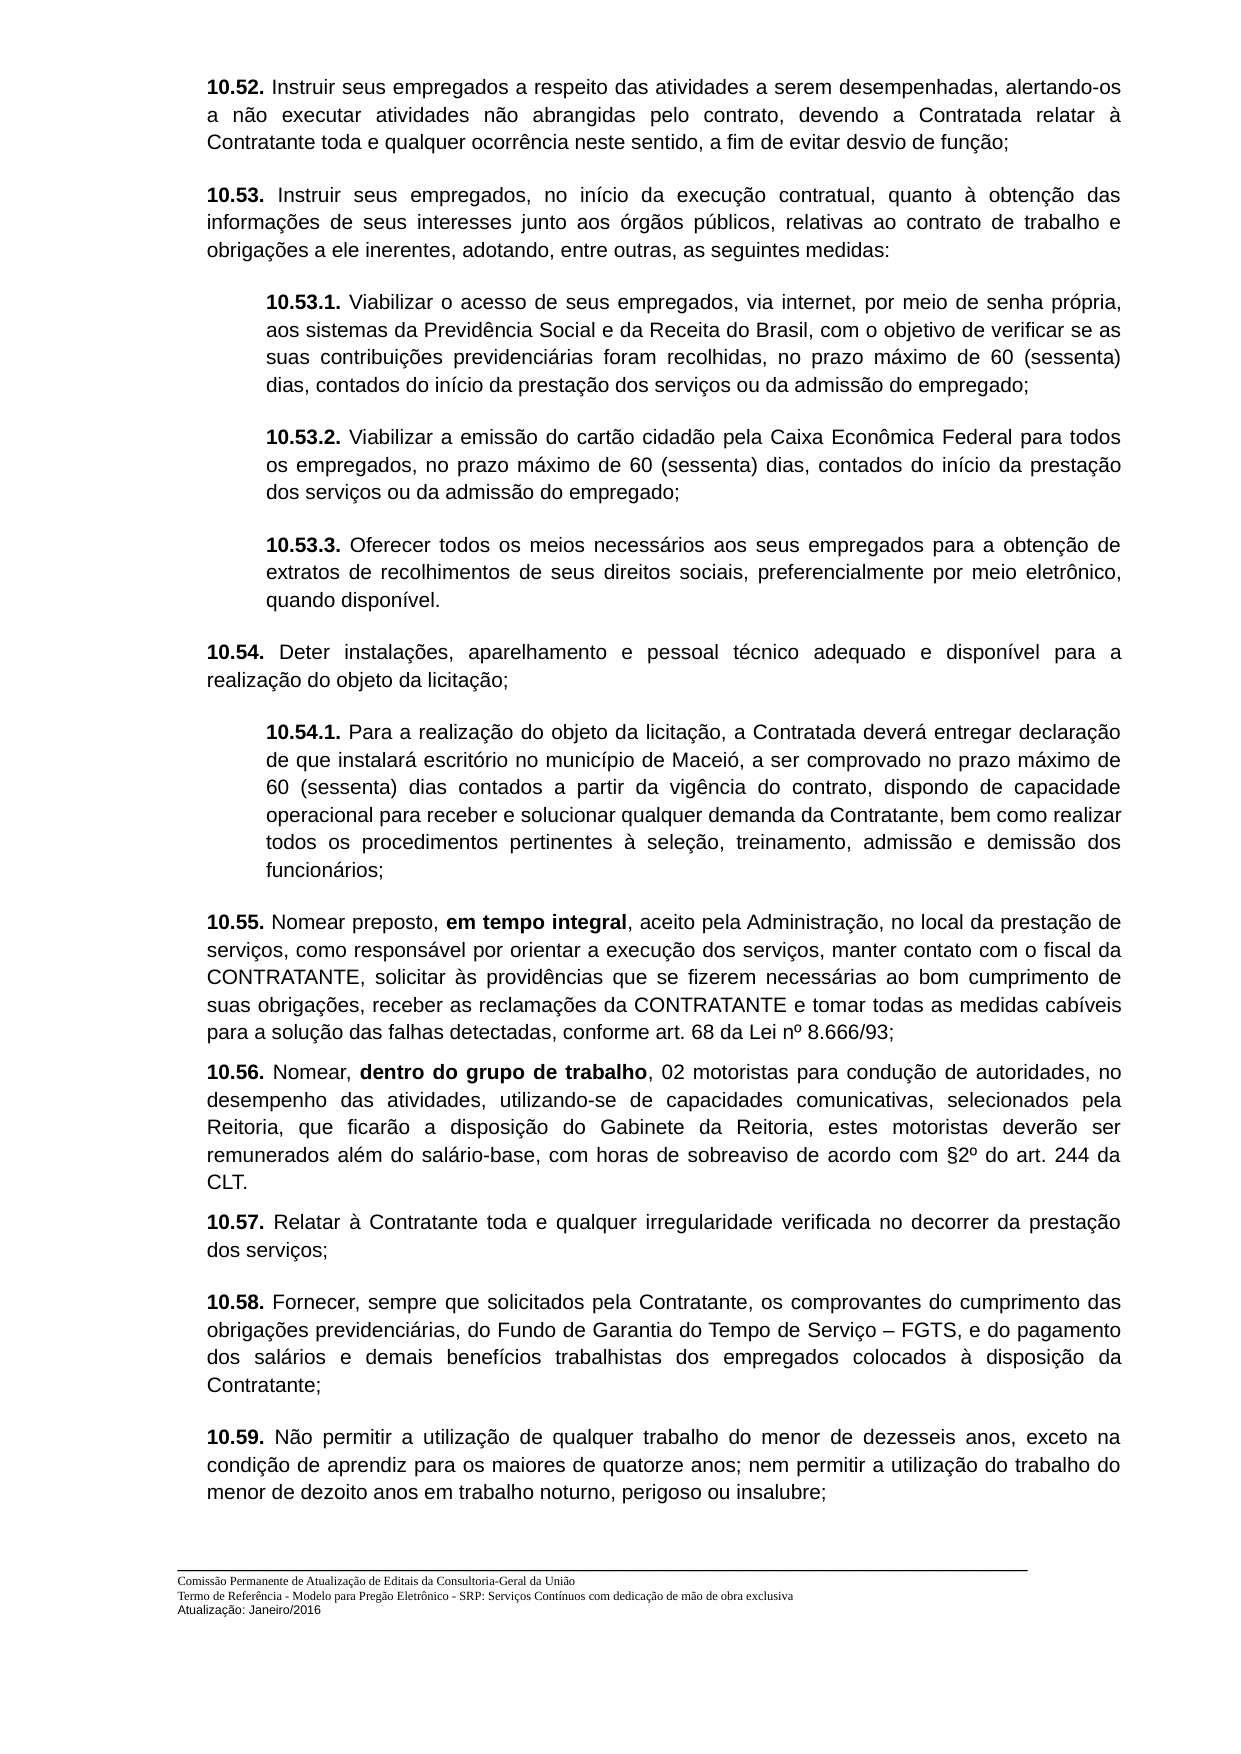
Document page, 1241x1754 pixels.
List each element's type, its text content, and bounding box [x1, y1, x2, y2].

list Viabilizar o acesso de seus empregados, via internet, por meio de senha própria, aos sistemas da Previdência Social e da Receita do Brasil, com o objetivo de verificar se as suas contribuições previdenciárias foram recolhidas, no prazo máximo de 60 (sessenta) dias, contados do início da prestação dos serviços ou da admissão do empregado; [266, 290, 1122, 396]
list Não permitir a utilização de qualquer trabalho do menor de dezesseis anos, exceto na condição de aprendiz para os maiores de quatorze anos; nem permitir a utilização do trabalho do menor de dezoito anos em trabalho noturno, perigoso ou insalubre; [207, 1425, 1122, 1504]
list Fornecer, sempre que solicitados pela Contratante, os comprovantes do cumprimento das obrigações previdenciárias, do Fundo de Garantia do Tempo de Serviço – FGTS, e do pagamento dos salários e demais benefícios trabalhistas dos empregados colocados à disposição da Contratante; [207, 1290, 1122, 1396]
list Nomear preposto, em tempo integral, aceito pela Administração, no local da prestação de serviços, como responsável por orientar a execução dos serviços, manter contato com o fiscal da CONTRATANTE, solicitar às providências que se fizerem necessárias ao bom cumprimento de suas obrigações, receber as reclamações da CONTRATANTE e tomar todas as medidas cabíveis para a solução das falhas detectadas, conforme art. 68 da Lei nº 8.666/93; [207, 910, 1122, 1044]
list Oferecer todos os meios necessários aos seus empregados para a obtenção de extratos de recolhimentos de seus direitos sociais, preferencialmente por meio eletrônico, quando disponível. [266, 532, 1122, 611]
list Deter instalações, aparelhamento e pessoal técnico adequado e disponível para a realização do objeto da licitação; [207, 640, 1122, 691]
list Instruir seus empregados, no início da execução contratual, quanto à obtenção das informações de seus interesses junto aos órgãos públicos, relativas ao contrato de trabalho e obrigações a ele inerentes, adotando, entre outras, as seguintes medidas: [207, 182, 1122, 261]
list Para a realização do objeto da licitação, a Contratada deverá entregar declaração de que instalará escritório no município de Maceió, a ser comprovado no prazo máximo de 60 (sessenta) dias contados a partir da vigência do contrato, dispondo de capacidade operacional para receber e solucionar qualquer demanda da Contratante, bem como realizar todos os procedimentos pertinentes à seleção, treinamento, admissão e demissão dos funcionários; [266, 720, 1122, 881]
list Viabilizar a emissão do cartão cidadão pela Caixa Econômica Federal para todos os empregados, no prazo máximo de 60 (sessenta) dias, contados do início da prestação dos serviços ou da admissão do empregado; [266, 425, 1122, 504]
list Nomear, dentro do grupo de trabalho, 02 motoristas para condução de autoridades, no desempenho das atividades, utilizando-se de capacidades comunicativas, selecionados pela Reitoria, que ficarão a disposição do Gabinete da Reitoria, estes motoristas deverão ser remunerados além do salário-base, com horas de sobreaviso de acordo com §2º do art. 244 da CLT. [207, 1060, 1122, 1194]
list Relatar à Contratante toda e qualquer irregularidade verificada no decorrer da prestação dos serviços; [207, 1210, 1122, 1261]
list Instruir seus empregados a respeito das atividades a serem desempenhadas, alertando-os a não executar atividades não abrangidas pelo contrato, devendo a Contratada relatar à Contratante toda e qualquer ocorrência neste sentido, a fim de evitar desvio de função; [207, 75, 1122, 154]
